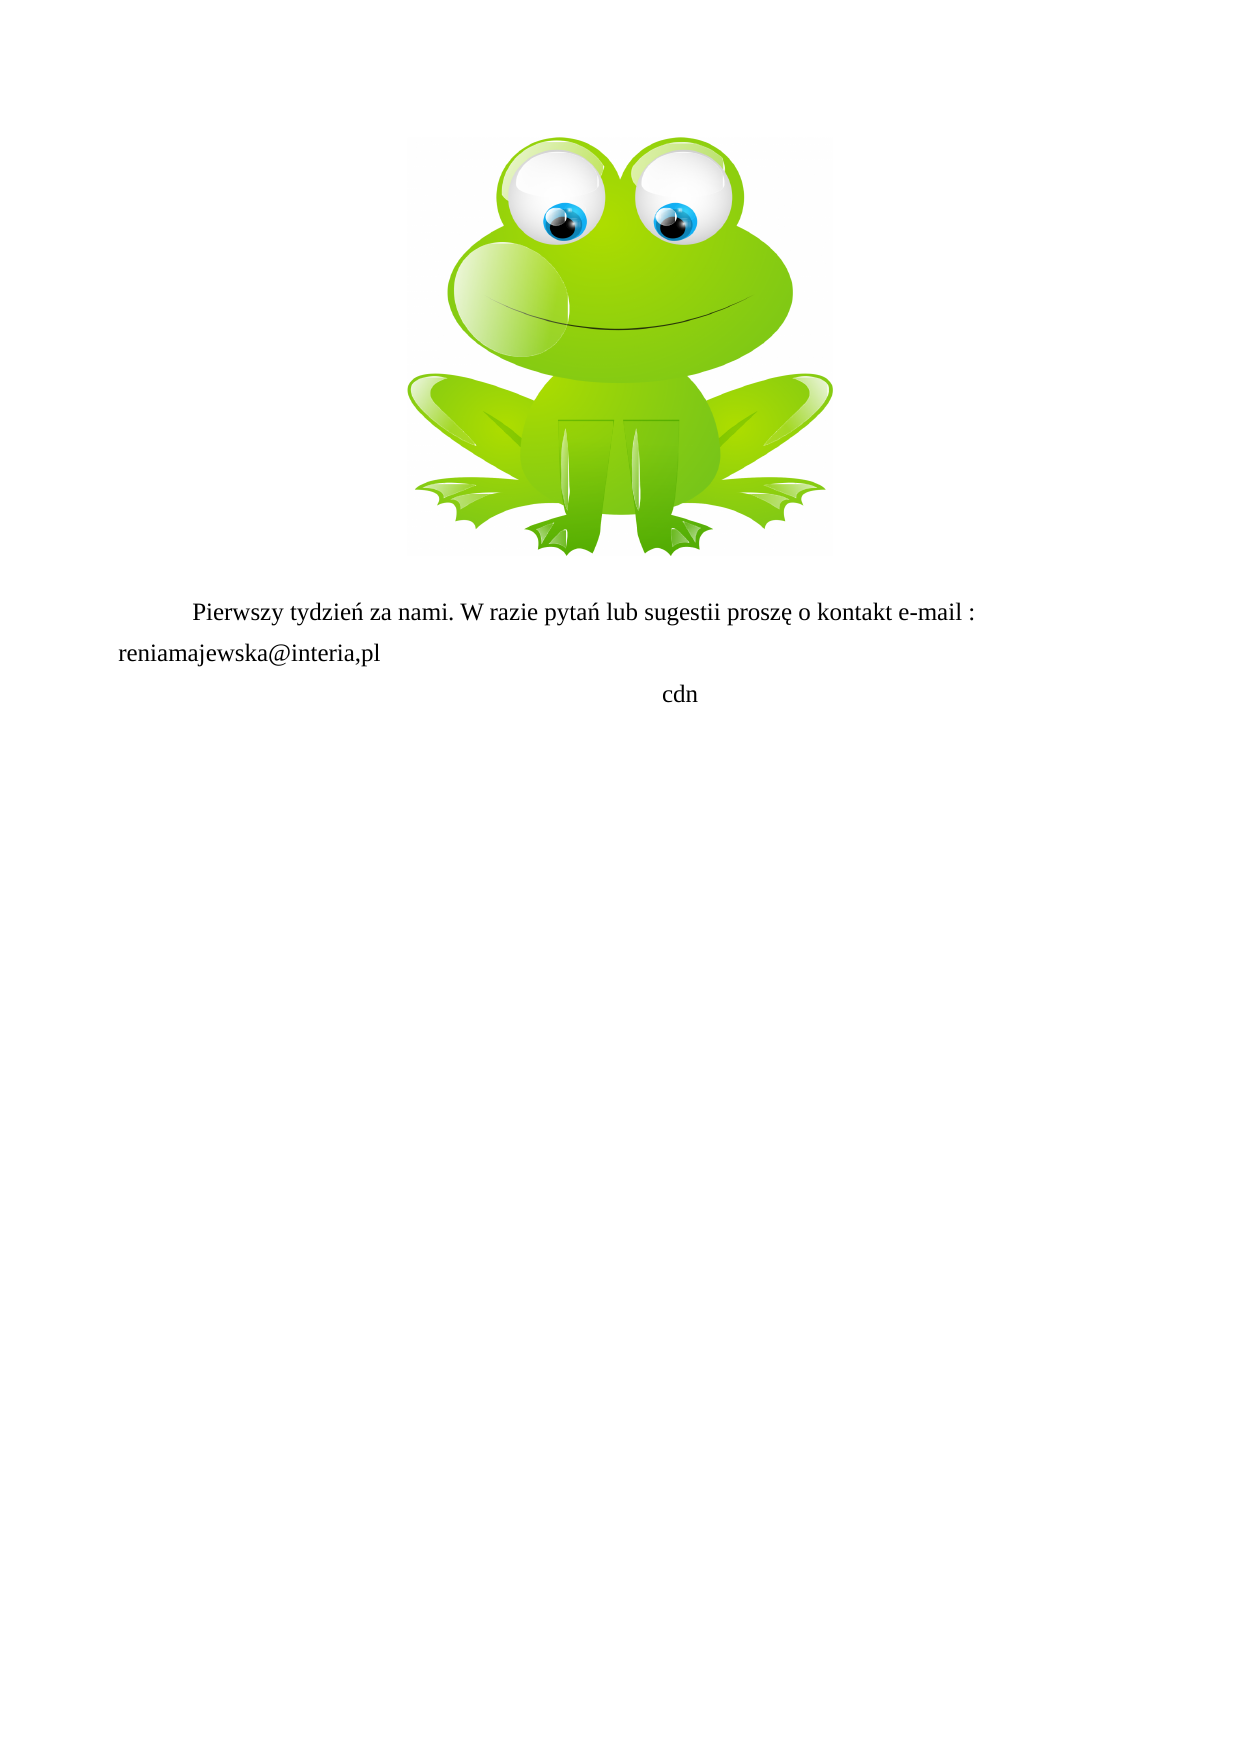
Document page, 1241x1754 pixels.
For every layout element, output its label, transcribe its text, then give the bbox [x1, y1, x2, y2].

text reniamajewska@interia,pl [118, 638, 1122, 667]
text cdn [118, 679, 1122, 708]
text Pierwszy tydzień za nami. W razie pytań lub sugestii proszę o kontakt e-mail : [118, 597, 1122, 625]
